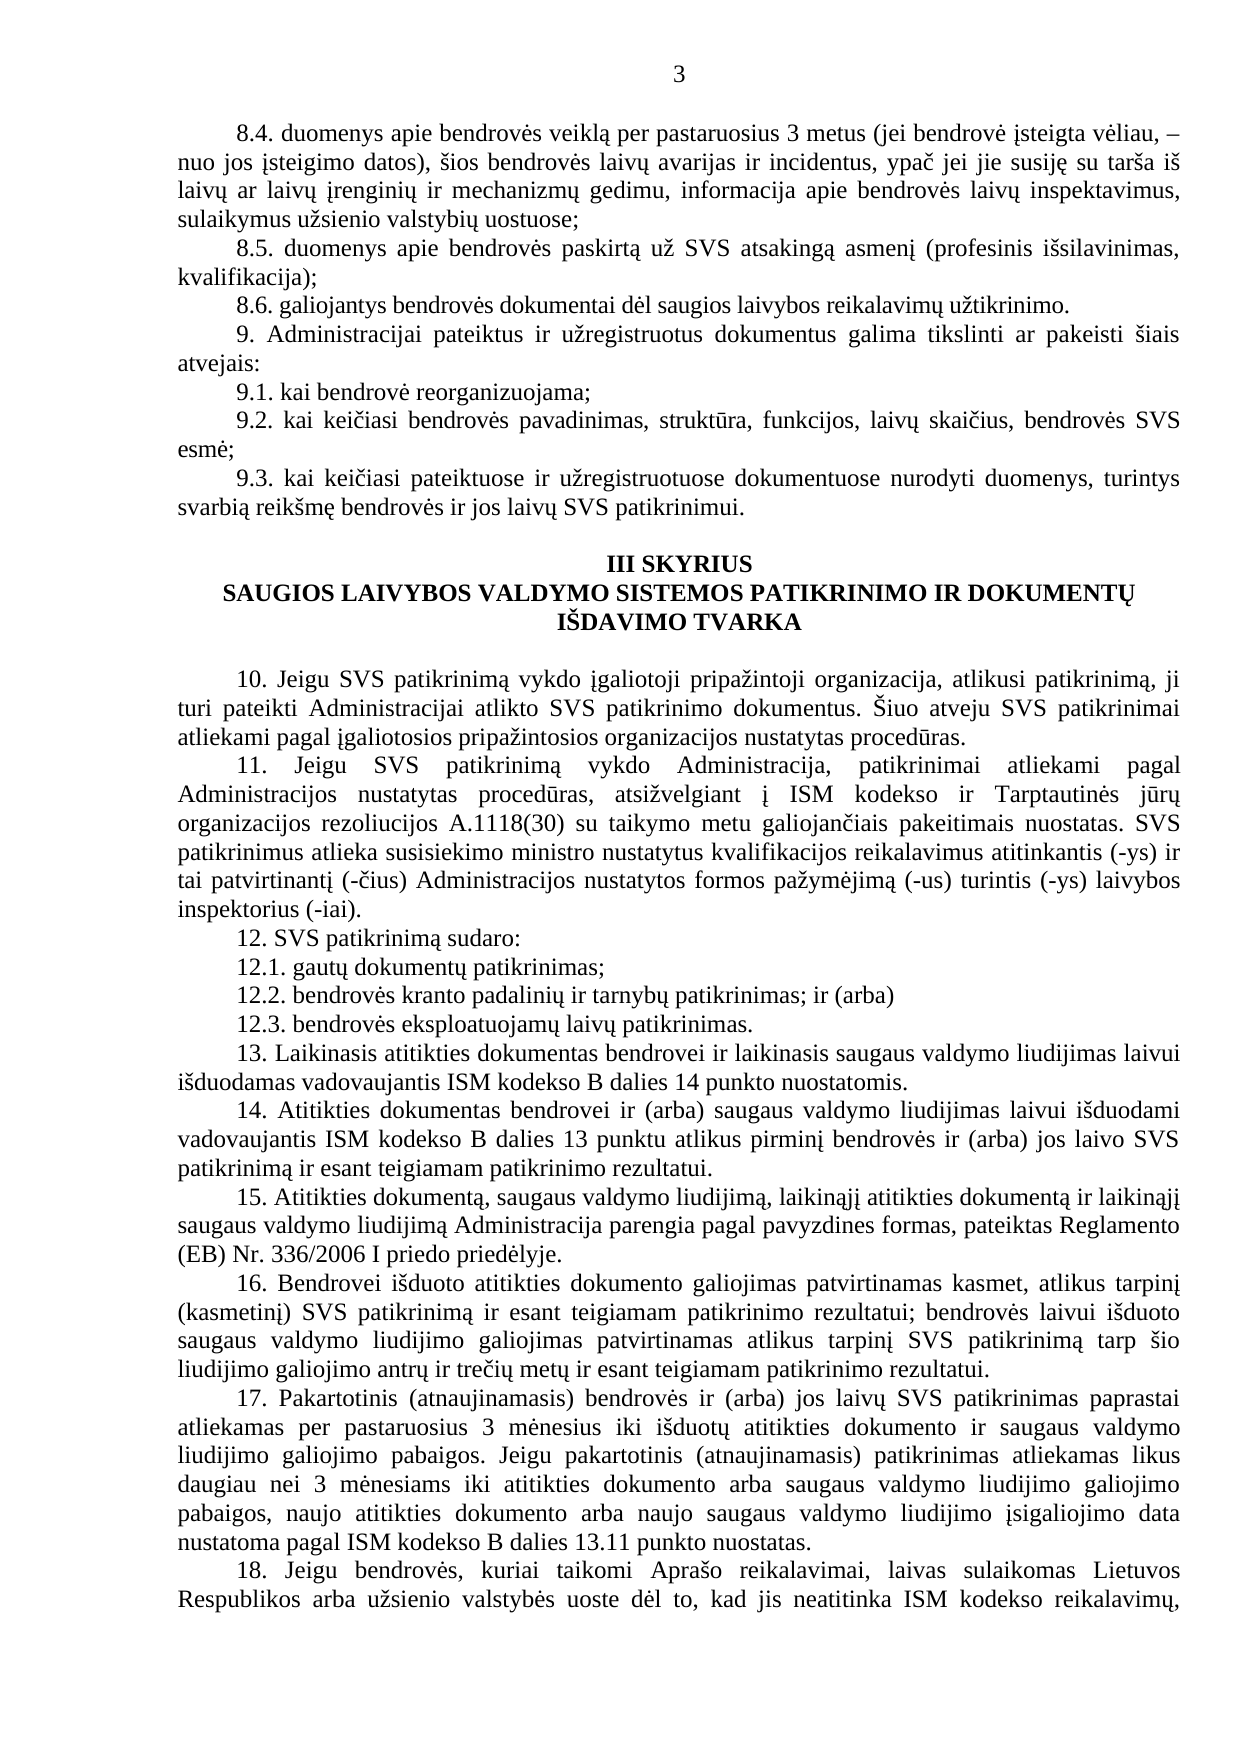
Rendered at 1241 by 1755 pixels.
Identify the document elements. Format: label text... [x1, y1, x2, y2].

text 12.3. bendrovės eksploatuojamų laivų patikrinimas. [177, 1009, 1181, 1038]
text 11. Jeigu SVS patikrinimą vykdo Administracija, patikrinimai atliekami pagal Administracijos nustatytas procedūras, atsižvelgiant į ISM kodekso ir Tarptautinės jūrų organizacijos rezoliucijos A.1118(30) su taikymo metu galiojančiais pakeitimais nuostatas. SVS patikrinimus atlieka susisiekimo ministro nustatytus kvalifikacijos reikalavimus atitinkantis (-ys) ir tai patvirtinantį (-čius) Administracijos nustatytos formos pažymėjimą (-us) turintis (-ys) laivybos inspektorius (-iai). [177, 751, 1181, 923]
text 9. Administracijai pateiktus ir užregistruotus dokumentus galima tikslinti ar pakeisti šiais atvejais: [177, 319, 1181, 377]
text 18. Jeigu bendrovės, kuriai taikomi Aprašo reikalavimai, laivas sulaikomas Lietuvos Respublikos arba užsienio valstybės uoste dėl to, kad jis neatitinka ISM kodekso reikalavimų, [177, 1556, 1181, 1613]
text III SKYRIUS [177, 549, 1181, 578]
text 13. Laikinasis atitikties dokumentas bendrovei ir laikinasis saugaus valdymo liudijimas laivui išduodamas vadovaujantis ISM kodekso B dalies 14 punkto nuostatomis. [177, 1038, 1181, 1096]
text 16. Bendrovei išduoto atitikties dokumento galiojimas patvirtinamas kasmet, atlikus tarpinį (kasmetinį) SVS patikrinimą ir esant teigiamam patikrinimo rezultatui; bendrovės laivui išduoto saugaus valdymo liudijimo galiojimas patvirtinamas atlikus tarpinį SVS patikrinimą tarp šio liudijimo galiojimo antrų ir trečių metų ir esant teigiamam patikrinimo rezultatui. [177, 1268, 1181, 1383]
text 8.6. galiojantys bendrovės dokumentai dėl saugios laivybos reikalavimų užtikrinimo. [177, 291, 1181, 319]
text 9.3. kai keičiasi pateiktuose ir užregistruotuose dokumentuose nurodyti duomenys, turintys svarbią reikšmę bendrovės ir jos laivų SVS patikrinimui. [177, 463, 1181, 521]
text 8.4. duomenys apie bendrovės veiklą per pastaruosius 3 metus (jei bendrovė įsteigta vėliau, – nuo jos įsteigimo datos), šios bendrovės laivų avarijas ir incidentus, ypač jei jie susiję su tarša iš laivų ar laivų įrenginių ir mechanizmų gedimu, informacija apie bendrovės laivų inspektavimus, sulaikymus užsienio valstybių uostuose; [177, 118, 1181, 233]
text 14. Atitikties dokumentas bendrovei ir (arba) saugaus valdymo liudijimas laivui išduodami vadovaujantis ISM kodekso B dalies 13 punktu atlikus pirminį bendrovės ir (arba) jos laivo SVS patikrinimą ir esant teigiamam patikrinimo rezultatui. [177, 1096, 1181, 1182]
text 15. Atitikties dokumentą, saugaus valdymo liudijimą, laikinąjį atitikties dokumentą ir laikinąjį saugaus valdymo liudijimą Administracija parengia pagal pavyzdines formas, pateiktas Reglamento (EB) Nr. 336/2006 I priedo priedėlyje. [177, 1182, 1181, 1268]
text 12.1. gautų dokumentų patikrinimas; [177, 952, 1181, 981]
text 9.2. kai keičiasi bendrovės pavadinimas, struktūra, funkcijos, laivų skaičius, bendrovės SVS esmė; [177, 406, 1181, 463]
text 9.1. kai bendrovė reorganizuojama; [177, 377, 1181, 406]
text 8.5. duomenys apie bendrovės paskirtą už SVS atsakingą asmenį (profesinis išsilavinimas, kvalifikacija); [177, 233, 1181, 291]
text 10. Jeigu SVS patikrinimą vykdo įgaliotoji pripažintoji organizacija, atlikusi patikrinimą, ji turi pateikti Administracijai atlikto SVS patikrinimo dokumentus. Šiuo atveju SVS patikrinimai atliekami pagal įgaliotosios pripažintosios organizacijos nustatytas procedūras. [177, 664, 1181, 751]
text 17. Pakartotinis (atnaujinamasis) bendrovės ir (arba) jos laivų SVS patikrinimas paprastai atliekamas per pastaruosius 3 mėnesius iki išduotų atitikties dokumento ir saugaus valdymo liudijimo galiojimo pabaigos. Jeigu pakartotinis (atnaujinamasis) patikrinimas atliekamas likus daugiau nei 3 mėnesiams iki atitikties dokumento arba saugaus valdymo liudijimo galiojimo pabaigos, naujo atitikties dokumento arba naujo saugaus valdymo liudijimo įsigaliojimo data nustatoma pagal ISM kodekso B dalies 13.11 punkto nuostatas. [177, 1383, 1181, 1556]
text Saugios laivybos valdymo sistemos patikrinimo IR DOKUMENTŲ IŠDAVIMO TVARKA [177, 578, 1181, 636]
text 12.2. bendrovės kranto padalinių ir tarnybų patikrinimas; ir (arba) [177, 981, 1181, 1009]
text 12. SVS patikrinimą sudaro: [177, 923, 1181, 952]
